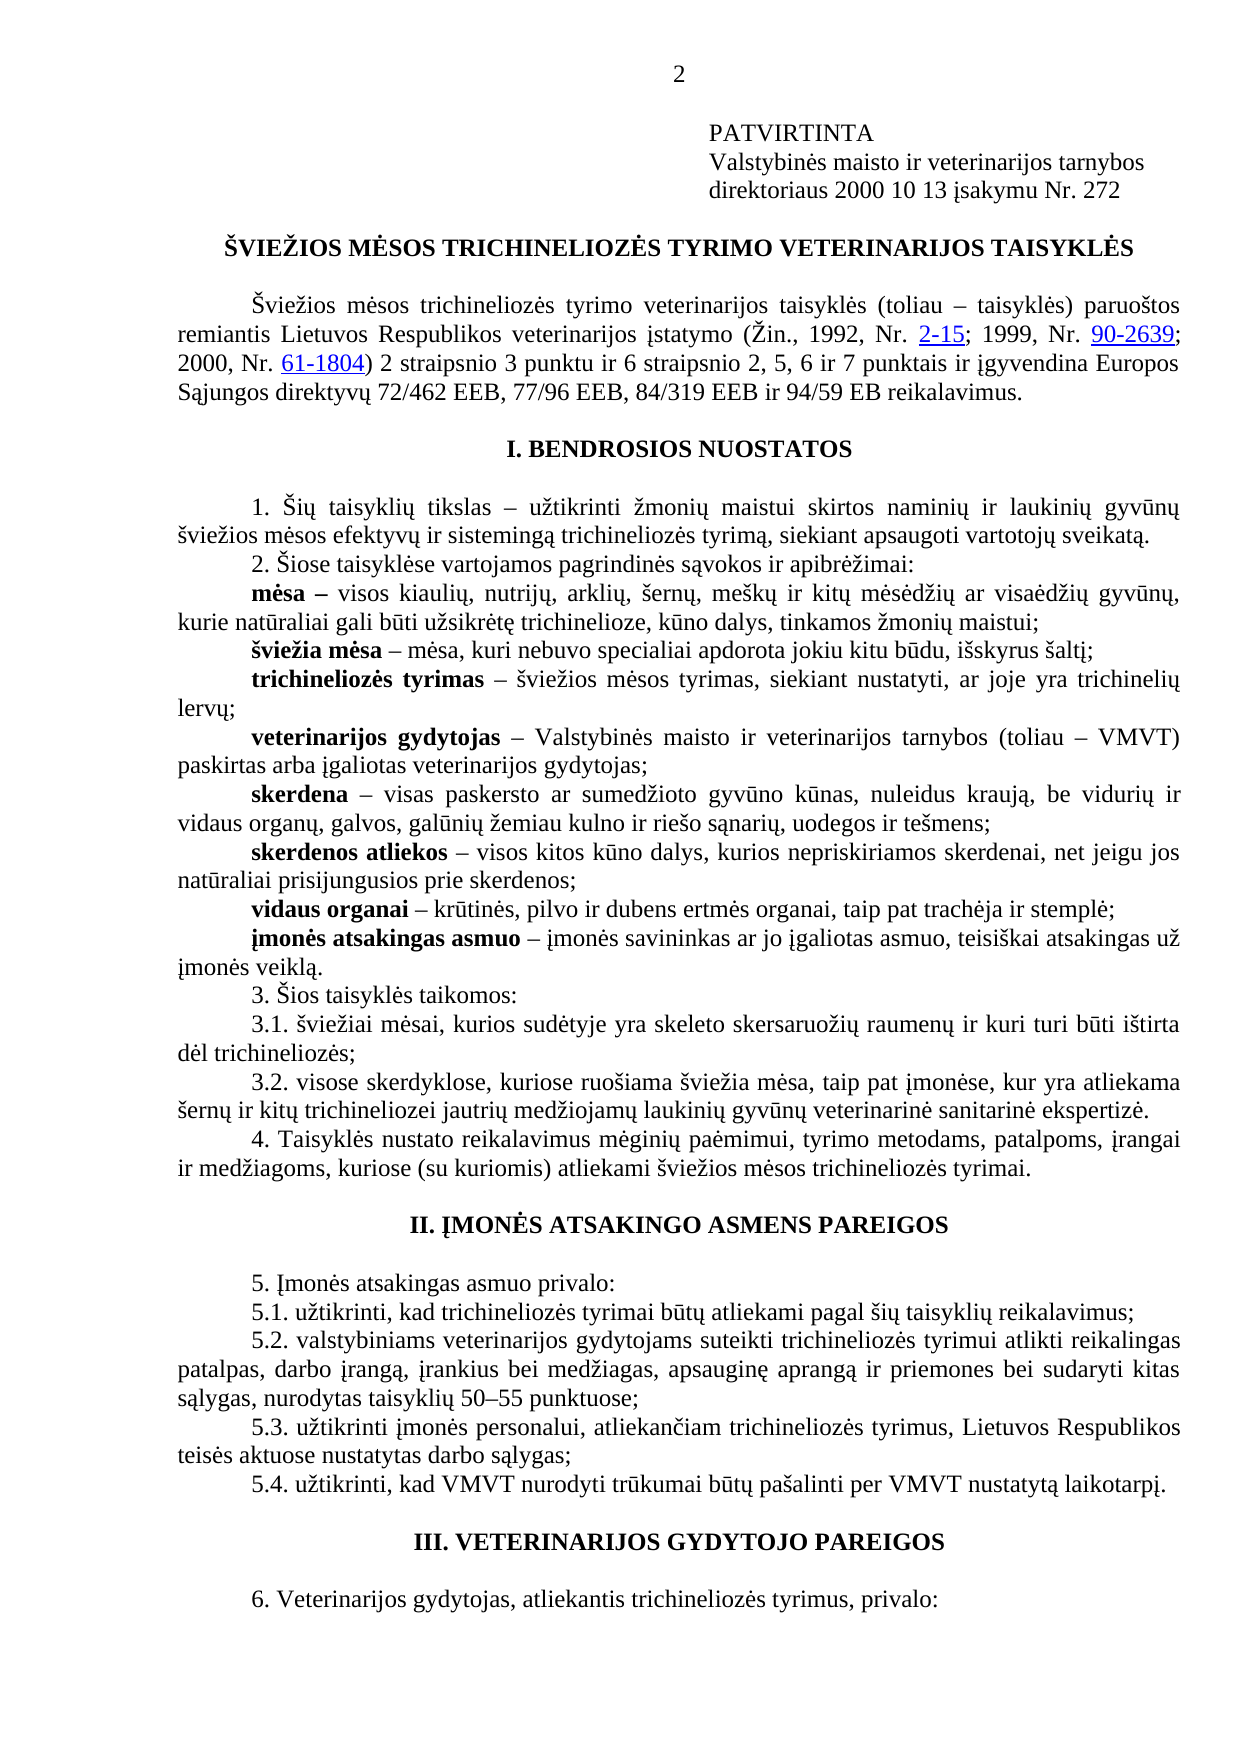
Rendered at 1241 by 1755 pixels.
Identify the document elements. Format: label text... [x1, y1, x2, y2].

text 1. Šių taisyklių tikslas – užtikrinti žmonių maistui skirtos naminių ir laukinių gyvūnų šviežios mėsos efektyvų ir sistemingą trichineliozės tyrimą, siekiant apsaugoti vartotojų sveikatą. [177, 492, 1181, 549]
text 5.3. užtikrinti įmonės personalui, atliekančiam trichineliozės tyrimus, Lietuvos Respublikos teisės aktuose nustatytas darbo sąlygas; [177, 1412, 1181, 1469]
text trichineliozės tyrimas – šviežios mėsos tyrimas, siekiant nustatyti, ar joje yra trichinelių lervų; [177, 664, 1181, 722]
text įmonės atsakingas asmuo – įmonės savininkas ar jo įgaliotas asmuo, teisiškai atsakingas už įmonės veiklą. [177, 923, 1181, 981]
text Valstybinės maisto ir veterinarijos tarnybos [177, 147, 1181, 176]
text Šviežios mėsos trichineliozės tyrimo veterinarijos taisyklės (toliau – taisyklės) paruoštos remiantis Lietuvos Respublikos veterinarijos įstatymo (Žin., 1992, Nr. 2-15; 1999, Nr. 90-2639; 2000, Nr. 61-1804) 2 straipsnio 3 punktu ir 6 straipsnio 2, 5, 6 ir 7 punktais ir įgyvendina Europos Sąjungos direktyvų 72/462 EEB, 77/96 EEB, 84/319 EEB ir 94/59 EB reikalavimus. [177, 291, 1181, 406]
text skerdenos atliekos – visos kitos kūno dalys, kurios nepriskiriamos skerdenai, net jeigu jos natūraliai prisijungusios prie skerdenos; [177, 837, 1181, 894]
text 2. Šiose taisyklėse vartojamos pagrindinės sąvokos ir apibrėžimai: [177, 549, 1181, 578]
text 5. Įmonės atsakingas asmuo privalo: [177, 1268, 1181, 1297]
text direktoriaus 2000 10 13 įsakymu Nr. 272 [177, 176, 1181, 204]
text šviežia mėsa – mėsa, kuri nebuvo specialiai apdorota jokiu kitu būdu, išskyrus šaltį; [177, 636, 1181, 664]
text skerdena – visas paskersto ar sumedžioto gyvūno kūnas, nuleidus kraują, be vidurių ir vidaus organų, galvos, galūnių žemiau kulno ir riešo sąnarių, uodegos ir tešmens; [177, 779, 1181, 837]
text 6. Veterinarijos gydytojas, atliekantis trichineliozės tyrimus, privalo: [177, 1584, 1181, 1613]
text 4. Taisyklės nustato reikalavimus mėginių paėmimui, tyrimo metodams, patalpoms, įrangai ir medžiagoms, kuriose (su kuriomis) atliekami šviežios mėsos trichineliozės tyrimai. [177, 1124, 1181, 1182]
text ŠVIEŽIOS MĖSOS TRICHINELIOZĖS TYRIMO VETERINARIJOS TAISYKLĖS [177, 233, 1181, 262]
text veterinarijos gydytojas – Valstybinės maisto ir veterinarijos tarnybos (toliau – VMVT) paskirtas arba įgaliotas veterinarijos gydytojas; [177, 722, 1181, 779]
text 3. Šios taisyklės taikomos: [177, 981, 1181, 1009]
text III. VETERINARIJOS GYDYTOJO PAREIGOS [177, 1527, 1181, 1556]
text mėsa – visos kiaulių, nutrijų, arklių, šernų, meškų ir kitų mėsėdžių ar visaėdžių gyvūnų, kurie natūraliai gali būti užsikrėtę trichinelioze, kūno dalys, tinkamos žmonių maistui; [177, 578, 1181, 636]
text 3.1. šviežiai mėsai, kurios sudėtyje yra skeleto skersaruožių raumenų ir kuri turi būti ištirta dėl trichineliozės; [177, 1009, 1181, 1067]
text 5.4. užtikrinti, kad VMVT nurodyti trūkumai būtų pašalinti per VMVT nustatytą laikotarpį. [177, 1469, 1181, 1498]
text vidaus organai – krūtinės, pilvo ir dubens ertmės organai, taip pat trachėja ir stemplė; [177, 894, 1181, 923]
text PATVIRTINTA [177, 118, 1181, 147]
text 5.1. užtikrinti, kad trichineliozės tyrimai būtų atliekami pagal šių taisyklių reikalavimus; [177, 1297, 1181, 1326]
text 3.2. visose skerdyklose, kuriose ruošiama šviežia mėsa, taip pat įmonėse, kur yra atliekama šernų ir kitų trichineliozei jautrių medžiojamų laukinių gyvūnų veterinarinė sanitarinė ekspertizė. [177, 1067, 1181, 1124]
text 5.2. valstybiniams veterinarijos gydytojams suteikti trichineliozės tyrimui atlikti reikalingas patalpas, darbo įrangą, įrankius bei medžiagas, apsauginę aprangą ir priemones bei sudaryti kitas sąlygas, nurodytas taisyklių 50–55 punktuose; [177, 1326, 1181, 1412]
text I. BENDROSIOS NUOSTATOS [177, 434, 1181, 463]
text II. ĮMONĖS ATSAKINGO ASMENS PAREIGOS [177, 1211, 1181, 1239]
